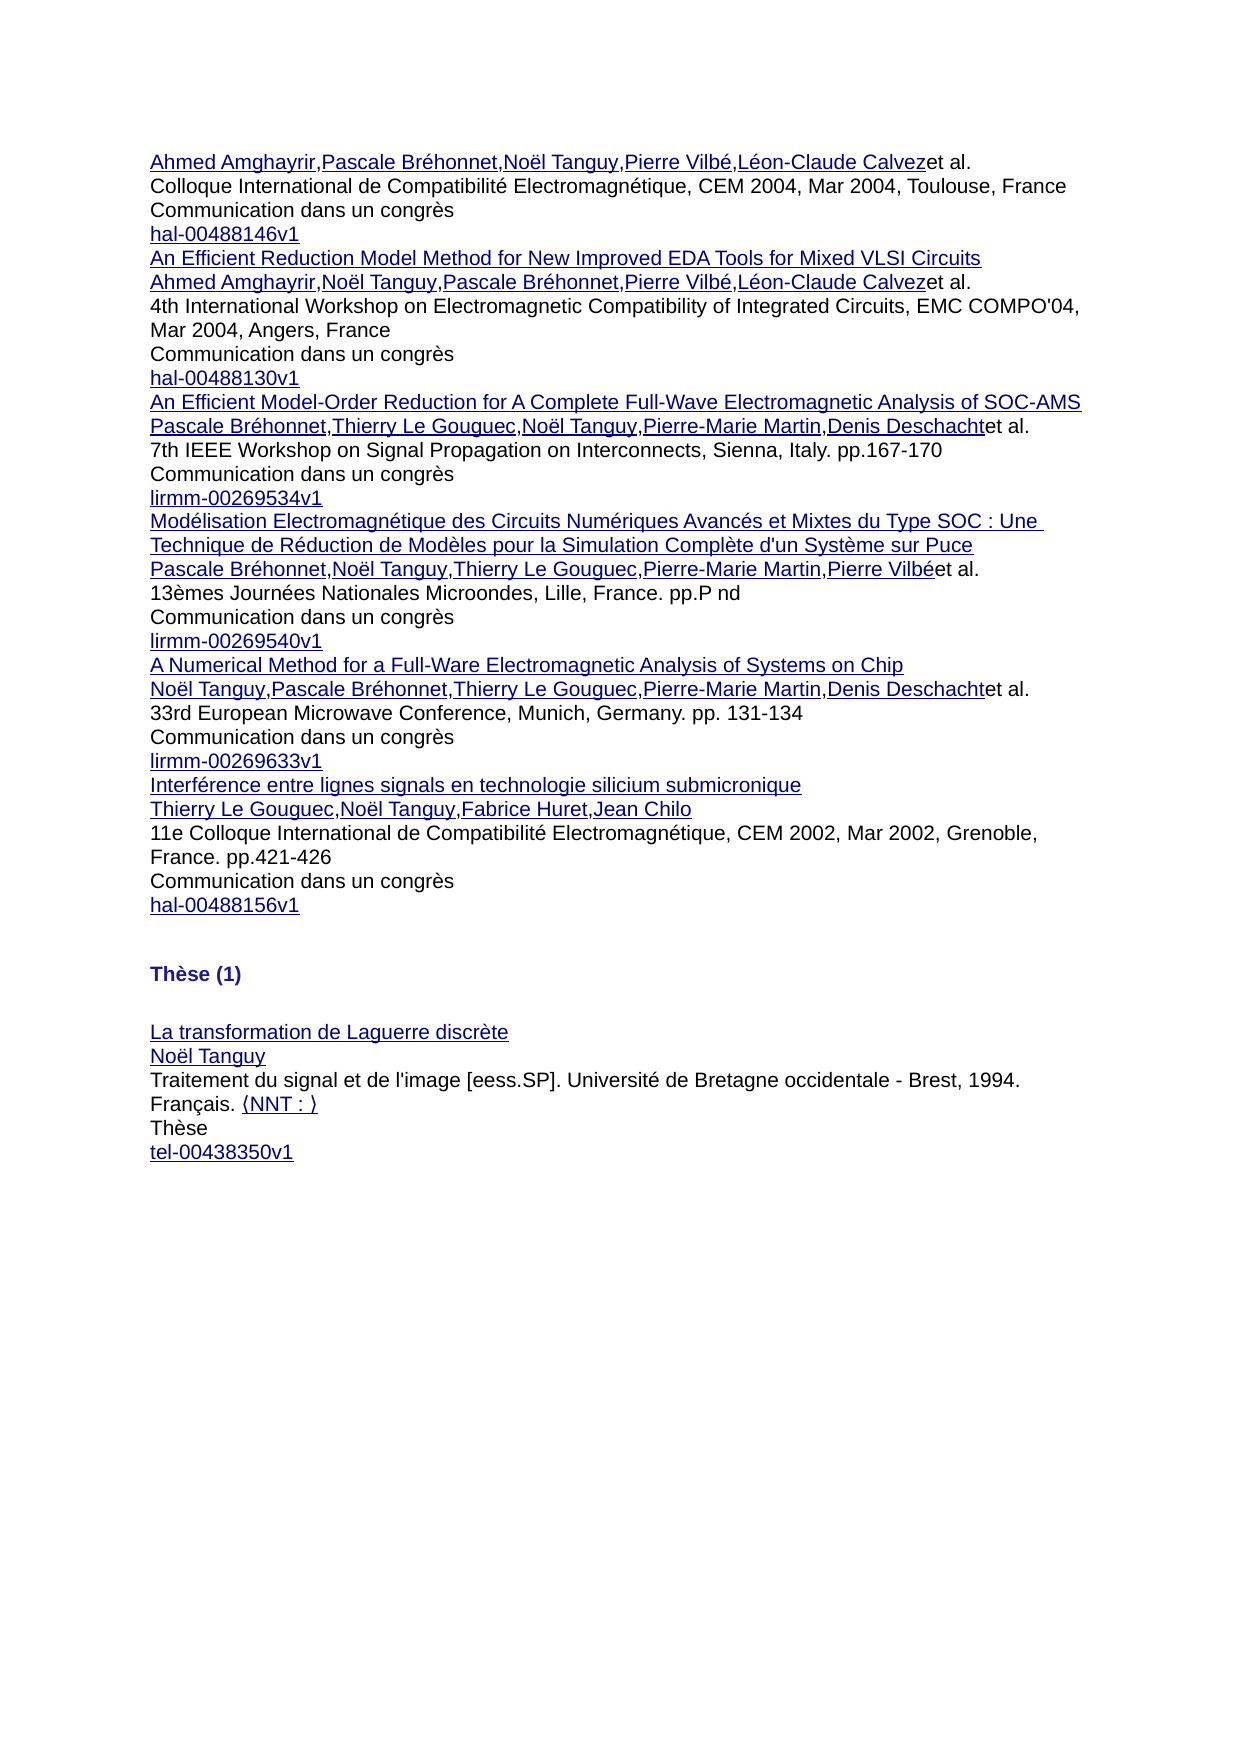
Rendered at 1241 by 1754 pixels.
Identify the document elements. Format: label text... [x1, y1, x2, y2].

subtitle Thèse (1) [150, 961, 1090, 985]
table_cell A Numerical Method for a Full-Ware Electromagnetic Analysis of Systems on Chip Noël Tanguy,Pascale Bréhonnet,Thierry Le Gouguec,Pierre-Marie Martin,Denis Deschachtet al. 33rd European Microwave Conference, Munich, Germany. pp. 131-134 Communication dans un congrès lirmm-00269633v1 [150, 653, 1090, 773]
table_cell Ahmed Amghayrir,Pascale Bréhonnet,Noël Tanguy,Pierre Vilbé,Léon-Claude Calvezet al. Colloque International de Compatibilité Electromagnétique, CEM 2004, Mar 2004, Toulouse, France Communication dans un congrès hal-00488146v1 [150, 150, 1090, 246]
table_header La transformation de Laguerre discrète Noël Tanguy Traitement du signal et de l'image [eess.SP]. Université de Bretagne occidentale - Brest, 1994. Français. ⟨NNT : ⟩ Thèse tel-00438350v1 [150, 1020, 1090, 1163]
table_cell Modélisation Electromagnétique des Circuits Numériques Avancés et Mixtes du Type SOC : Une Technique de Réduction de Modèles pour la Simulation Complète d'un Système sur Puce Pascale Bréhonnet,Noël Tanguy,Thierry Le Gouguec,Pierre-Marie Martin,Pierre Vilbéet al. 13èmes Journées Nationales Microondes, Lille, France. pp.P nd Communication dans un congrès lirmm-00269540v1 [150, 509, 1090, 653]
table_cell An Efficient Model-Order Reduction for A Complete Full-Wave Electromagnetic Analysis of SOC-AMS Pascale Bréhonnet,Thierry Le Gouguec,Noël Tanguy,Pierre-Marie Martin,Denis Deschachtet al. 7th IEEE Workshop on Signal Propagation on Interconnects, Sienna, Italy. pp.167-170 Communication dans un congrès lirmm-00269534v1 [150, 390, 1090, 509]
table_cell An Efficient Reduction Model Method for New Improved EDA Tools for Mixed VLSI Circuits Ahmed Amghayrir,Noël Tanguy,Pascale Bréhonnet,Pierre Vilbé,Léon-Claude Calvezet al. 4th International Workshop on Electromagnetic Compatibility of Integrated Circuits, EMC COMPO'04, Mar 2004, Angers, France Communication dans un congrès hal-00488130v1 [150, 246, 1090, 389]
table_cell Interférence entre lignes signals en technologie silicium submicronique Thierry Le Gouguec,Noël Tanguy,Fabrice Huret,Jean Chilo 11e Colloque International de Compatibilité Electromagnétique, CEM 2002, Mar 2002, Grenoble, France. pp.421-426 Communication dans un congrès hal-00488156v1 [150, 773, 1090, 917]
